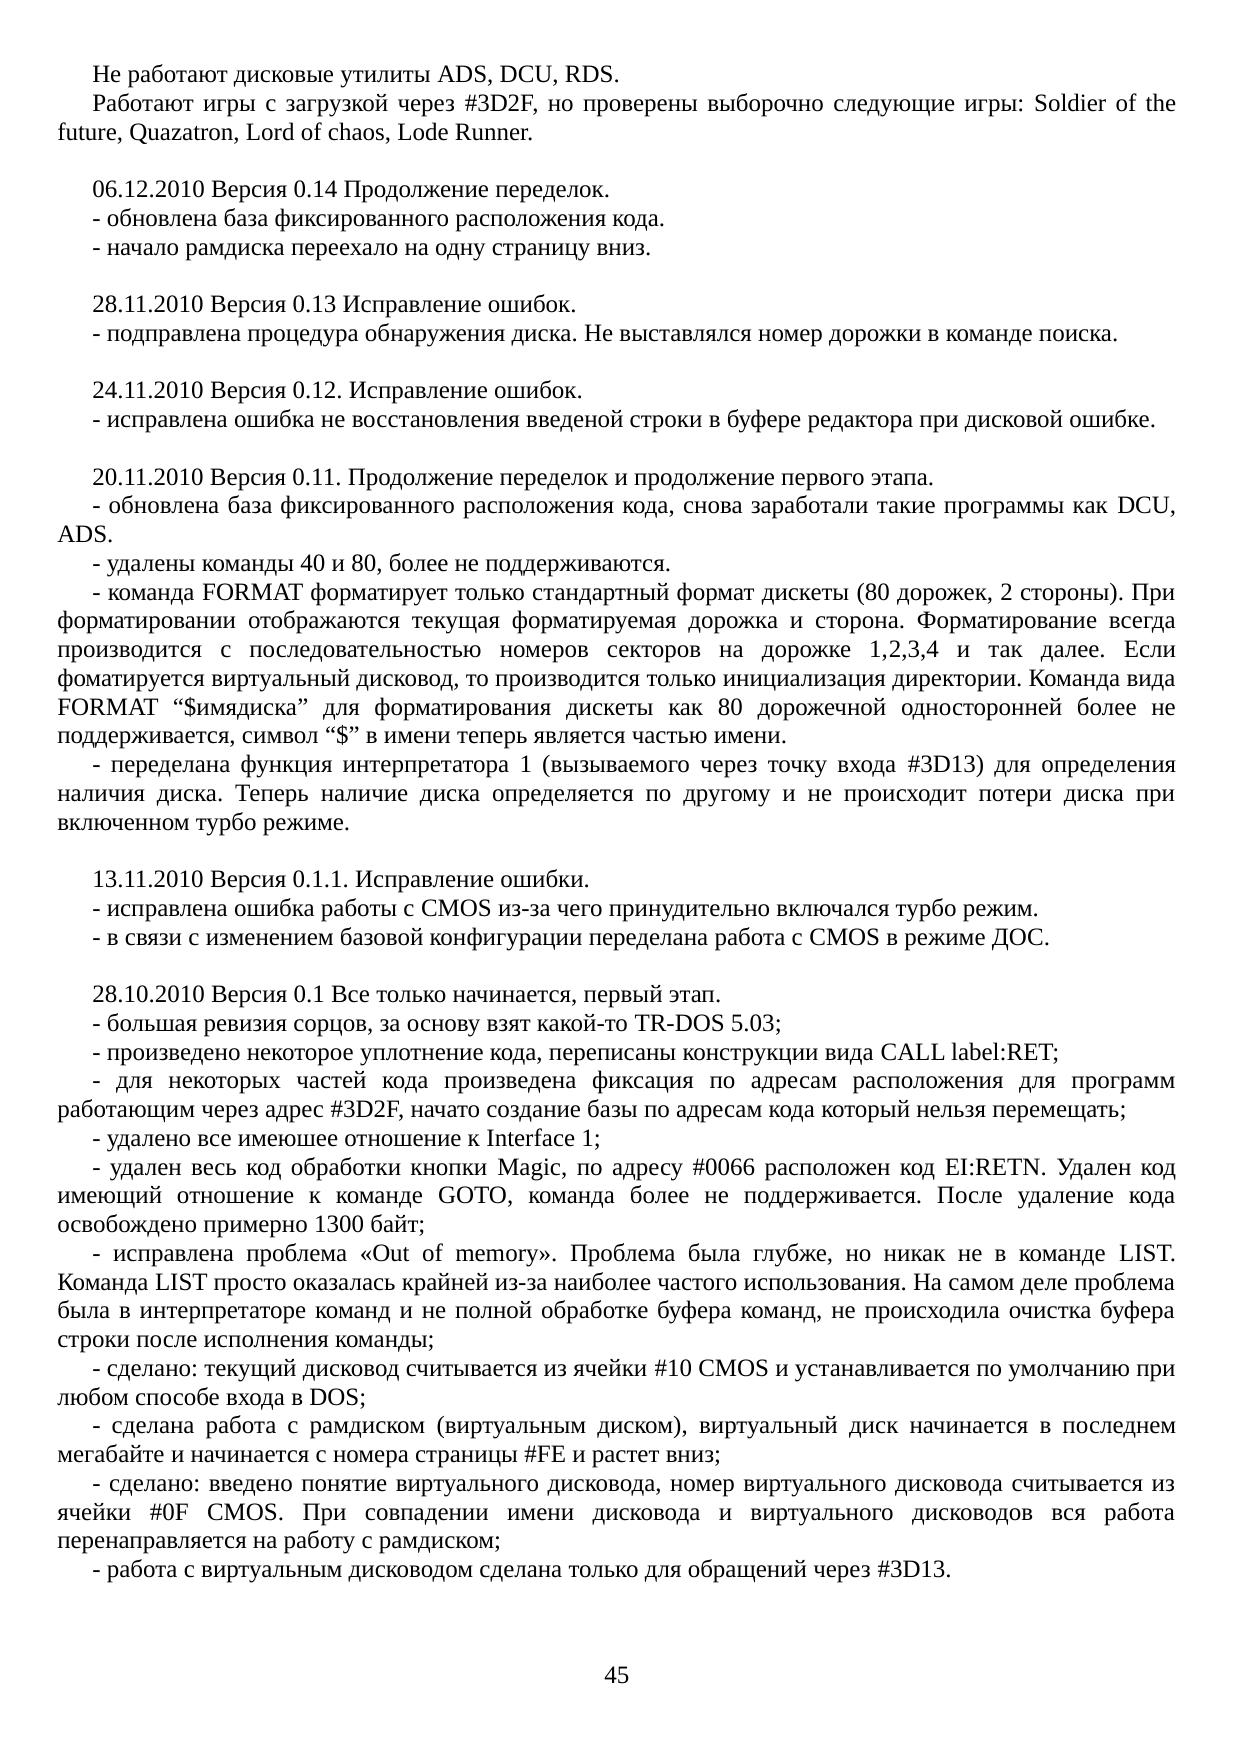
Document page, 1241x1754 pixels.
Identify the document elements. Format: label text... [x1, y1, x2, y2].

text - команда FORMAT форматирует только стандартный формат дискеты (80 дорожек, 2 стороны). При форматировании отображаются текущая форматируемая дорожка и сторона. Форматирование всегда производится с последовательностью номеров секторов на дорожке 1,2,3,4 и так далее. Если фоматируется виртуальный дисковод, то производится только инициализация директории. Команда вида FORMAT “$имядиска” для форматирования дискеты как 80 дорожечной односторонней более не поддерживается, символ “$” в имени теперь является частью имени. [57, 577, 1176, 749]
text 24.11.2010 Версия 0.12. Исправление ошибок. [57, 376, 1176, 404]
text 13.11.2010 Версия 0.1.1. Исправление ошибки. [57, 864, 1176, 893]
text - начало рамдиска переехало на одну страницу вниз. [57, 232, 1176, 261]
text 28.10.2010 Версия 0.1 Все только начинается, первый этап. [57, 979, 1176, 1008]
text Не работают дисковые утилиты ADS, DCU, RDS. [57, 59, 1176, 88]
text - обновлена база фиксированного расположения кода. [57, 203, 1176, 232]
text - удалены команды 40 и 80, более не поддерживаются. [57, 548, 1176, 577]
text - в связи с изменением базовой конфигурации переделана работа с CMOS в режиме ДОС. [57, 922, 1176, 951]
text - сделано: текущий дисковод считывается из ячейки #10 CMOS и устанавливается по умолчанию при любом способе входа в DOS; [57, 1353, 1176, 1411]
text - исправлена проблема «Out of memory». Проблема была глубже, но никак не в команде LIST. Команда LIST просто оказалась крайней из-за наиболее частого использования. На самом деле проблема была в интерпретаторе команд и не полной обработке буфера команд, не происходила очистка буфера строки после исполнения команды; [57, 1238, 1176, 1353]
text - сделана работа с рамдиском (виртуальным диском), виртуальный диск начинается в последнем мегабайте и начинается с номера страницы #FE и растет вниз; [57, 1411, 1176, 1468]
text 06.12.2010 Версия 0.14 Продолжение переделок. [57, 174, 1176, 203]
text - работа с виртуальным дисководом сделана только для обращений через #3D13. [57, 1554, 1176, 1583]
text - для некоторых частей кода произведена фиксация по адресам расположения для программ работающим через адрес #3D2F, начато создание базы по адресам кода который нельзя перемещать; [57, 1066, 1176, 1123]
text - большая ревизия сорцов, за основу взят какой-то TR-DOS 5.03; [57, 1008, 1176, 1037]
text - обновлена база фиксированного расположения кода, снова заработали такие программы как DCU, ADS. [57, 491, 1176, 548]
text - удален весь код обработки кнопки Magic, по адресу #0066 расположен код EI:RETN. Удален код имеющий отношение к команде GOTO, команда более не поддерживается. После удаление кода освобождено примерно 1300 байт; [57, 1152, 1176, 1238]
text - сделано: введено понятие виртуального дисковода, номер виртуального дисковода считывается из ячейки #0F CMOS. При совпадении имени дисковода и виртуального дисководов вся работа перенаправляется на работу с рамдиском; [57, 1468, 1176, 1554]
text 20.11.2010 Версия 0.11. Продолжение переделок и продолжение первого этапа. [57, 462, 1176, 491]
text 28.11.2010 Версия 0.13 Исправление ошибок. [57, 289, 1176, 318]
text - подправлена процедура обнаружения диска. Не выставлялся номер дорожки в команде поиска. [57, 318, 1176, 347]
text - переделана функция интерпретатора 1 (вызываемого через точку входа #3D13) для определения наличия диска. Теперь наличие диска определяется по другому и не происходит потери диска при включенном турбо режиме. [57, 749, 1176, 836]
text - удалено все имеюшее отношение к Interface 1; [57, 1123, 1176, 1152]
text - произведено некоторое уплотнение кода, переписаны конструкции вида CALL label:RET; [57, 1037, 1176, 1066]
text - исправлена ошибка работы с CMOS из-за чего принудительно включался турбо режим. [57, 893, 1176, 922]
text Работают игры с загрузкой через #3D2F, но проверены выборочно следующие игры: Soldier of the future, Quazatron, Lord of chaos, Lode Runner. [57, 88, 1176, 146]
text - исправлена ошибка не восстановления введеной строки в буфере редактора при дисковой ошибке. [57, 404, 1176, 433]
